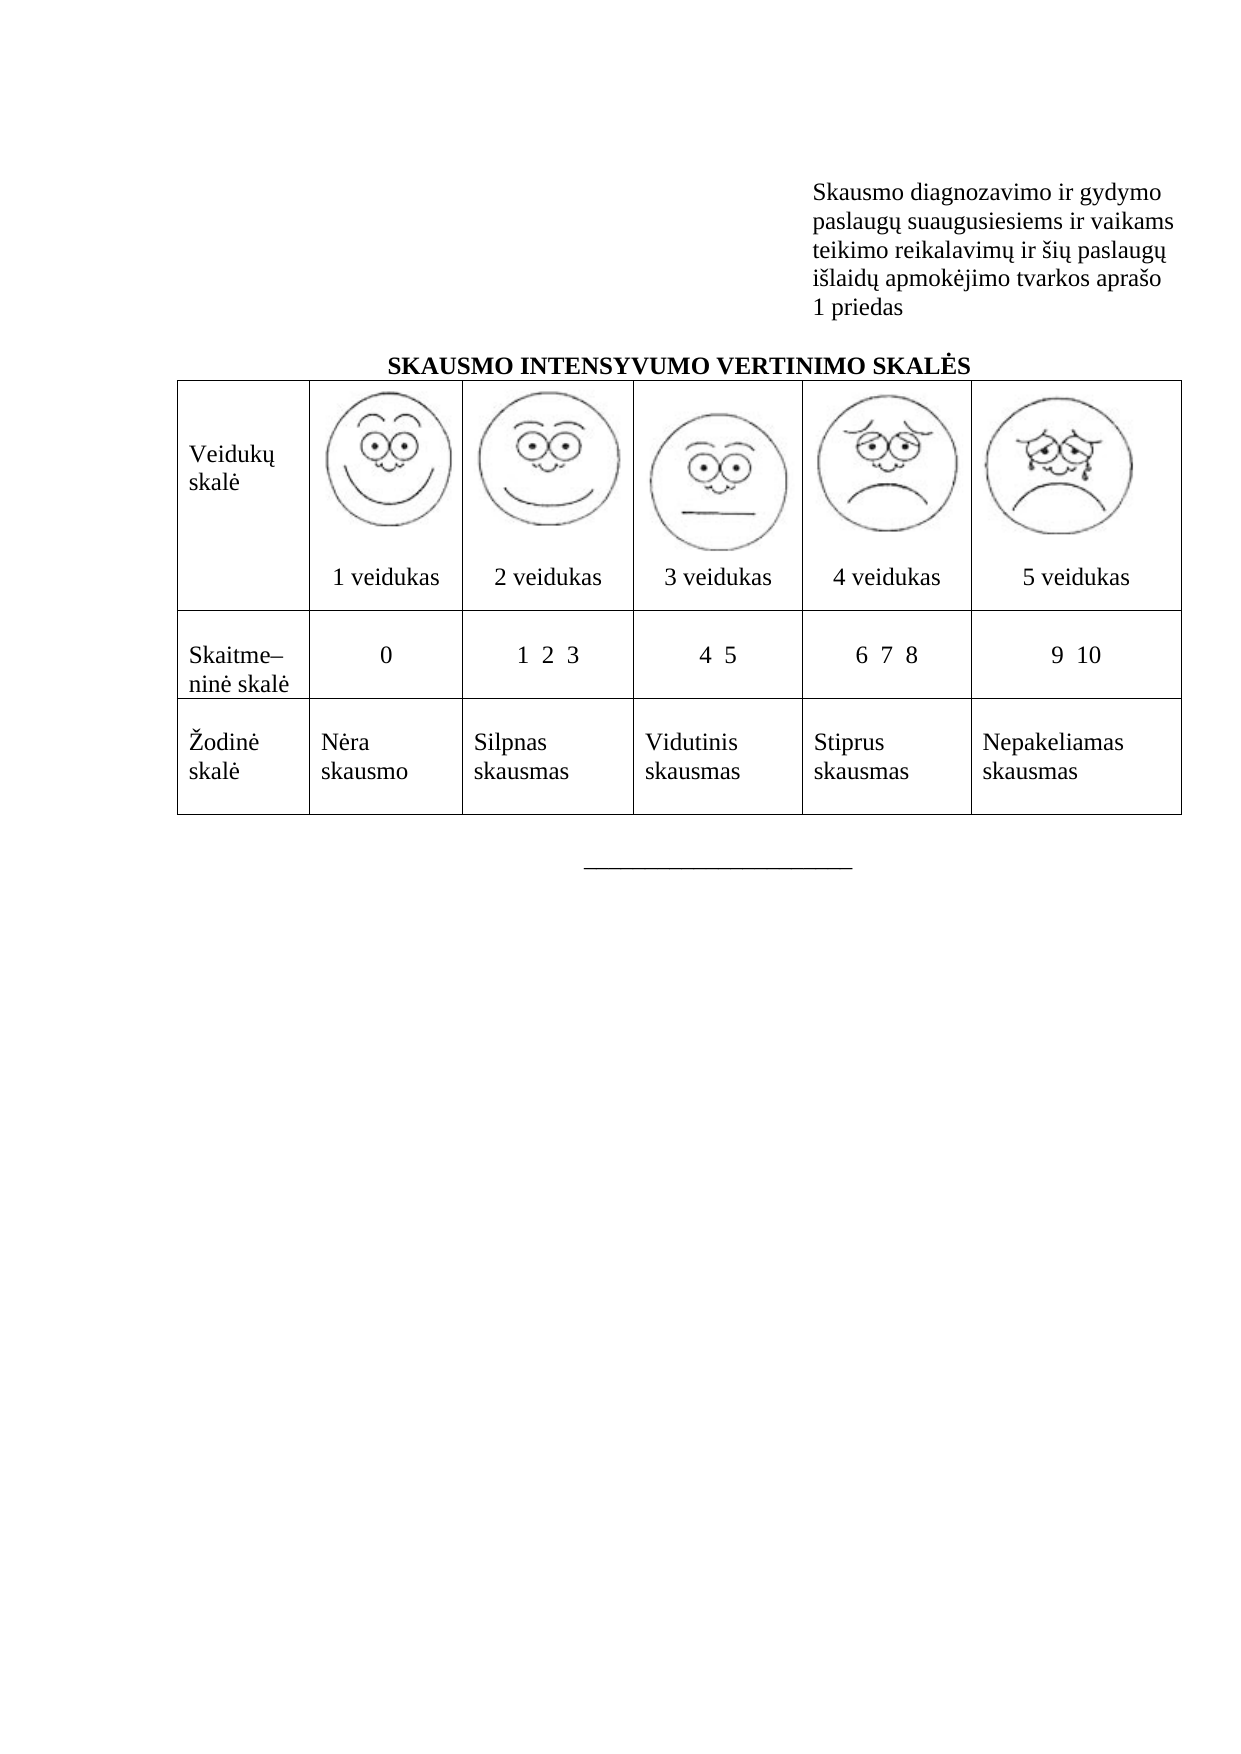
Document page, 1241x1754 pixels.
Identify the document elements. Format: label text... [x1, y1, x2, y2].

table_header [463, 381, 633, 561]
table_cell 4 5 [634, 611, 802, 697]
table_cell 5 veidukas [972, 561, 1181, 610]
table_cell 2 veidukas [463, 561, 633, 610]
table_cell Vidutinis skausmas [634, 699, 802, 813]
table_cell 3 veidukas [634, 561, 802, 610]
table_header [634, 381, 802, 561]
table_cell Stiprus skausmas [803, 699, 971, 813]
table_cell Skaitme–ninė skalė [178, 611, 309, 697]
table_cell 0 [310, 611, 462, 697]
table_cell Silpnas skausmas [463, 699, 633, 813]
table_header [310, 381, 462, 561]
table_cell 1 veidukas [310, 561, 462, 610]
text 1 priedas [812, 292, 1181, 321]
table_cell 4 veidukas [803, 561, 971, 610]
text ______________________ [177, 843, 1171, 872]
text Skausmo diagnozavimo ir gydymo paslaugų suaugusiesiems ir vaikams teikimo reikalavimų ir šių paslaugų išlaidų apmokėjimo tvarkos aprašo [812, 177, 1181, 292]
table_header [972, 381, 1181, 561]
table_cell Nepakeliamas skausmas [972, 699, 1181, 813]
text SKAUSMO INTENSYVUMO VERTINIMO SKALĖS [177, 351, 1181, 380]
table_cell 9 10 [972, 611, 1181, 697]
table_header [803, 381, 971, 561]
table_cell Žodinė skalė [178, 699, 309, 813]
table_cell 1 2 3 [463, 611, 633, 697]
table_cell Nėra skausmo [310, 699, 462, 813]
table_cell 6 7 8 [803, 611, 971, 697]
table_header Veidukų skalė [178, 381, 309, 610]
